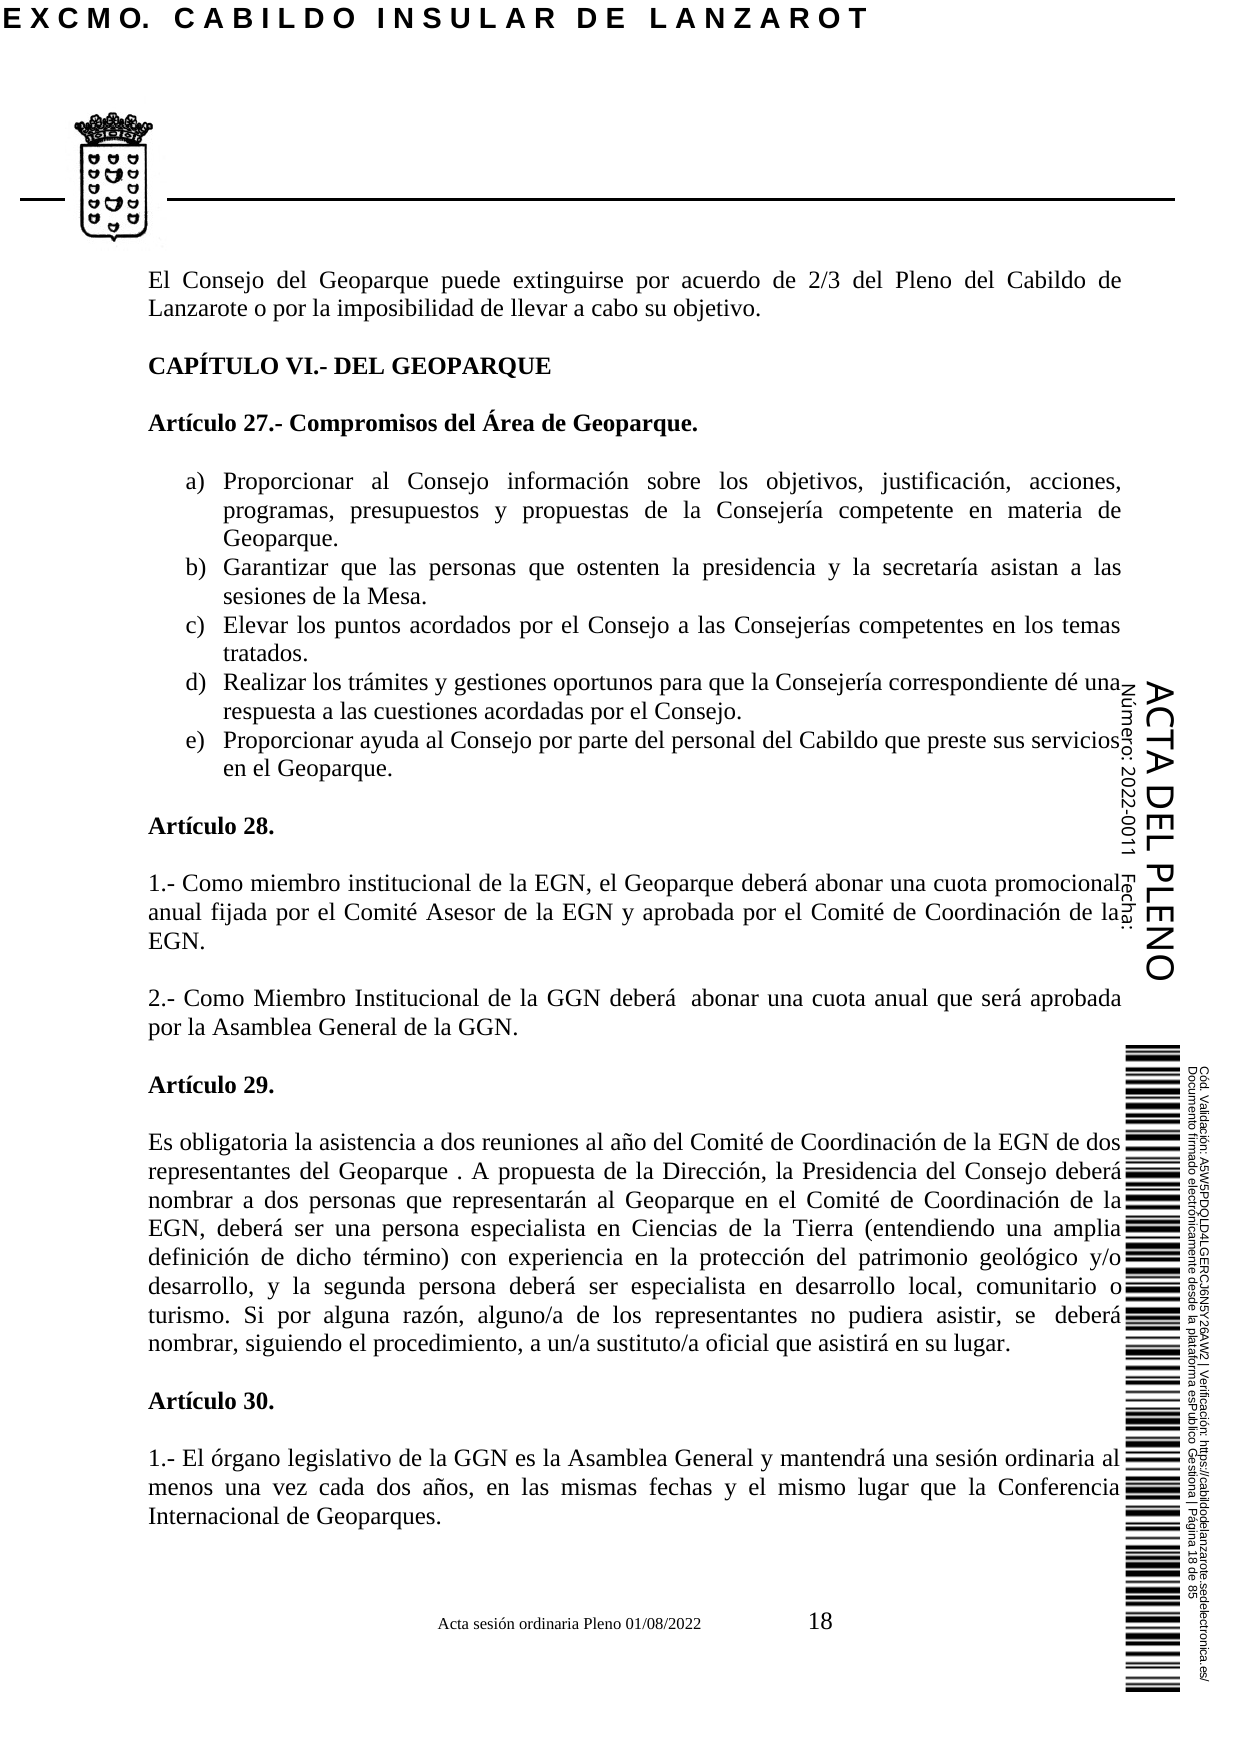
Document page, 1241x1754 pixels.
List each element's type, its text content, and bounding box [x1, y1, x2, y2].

list Elevar los puntos acordados por el Consejo a las Consejerías competentes en los temas tratados. [185, 610, 1122, 667]
text El Consejo del Geoparque puede extinguirse por acuerdo de 2/3 del Pleno del Cabildo de Lanzarote o por la imposibilidad de llevar a cabo su objetivo. [148, 265, 1122, 322]
subtitle Artículo 29. [148, 1070, 1125, 1098]
list Proporcionar al Consejo información sobre los objetivos, justificación, acciones, programas, presupuestos y propuestas de la Consejería competente en materia de Geoparque. [185, 466, 1122, 552]
list ACTA DEL PLENO [1140, 681, 1183, 811]
picture [65, 96, 167, 251]
text Es obligatoria la asistencia a dos reuniones al año del Comité de Coordinación de la EGN de dos representantes del Geoparque . A propuesta de la Dirección, la Presidencia del Consejo deberá nombrar a dos personas que representarán al Geoparque en el Comité de Coordinación de la EGN, deberá ser una persona especialista en Ciencias de la Tierra (entendiendo una amplia definición de dicho término) con experiencia en la protección del patrimonio geológico y/o desarrollo, y la segunda persona deberá ser especialista en desarrollo local, comunitario o turismo. Si por alguna razón, alguno/a de los representantes no pudiera asistir, se deberá nombrar, siguiendo el procedimiento, a un/a sustituto/a oficial que asistirá en su lugar. [148, 1127, 1122, 1357]
list ACTA DEL PLENO [1140, 840, 1183, 1027]
text 1.- El órgano legislativo de la GGN es la Asamblea General y mantendrá una sesión ordinaria al menos una vez cada dos años, en las mismas fechas y el mismo lugar que la Conferencia Internacional de Geoparques. [148, 1443, 1121, 1530]
list Número: 2022-0011 Fecha: 07/11/2022 [1117, 840, 1140, 1027]
subtitle Artículo 30. [148, 1386, 1125, 1415]
picture [1125, 1045, 1180, 1692]
subtitle Artículo 28. [148, 811, 1190, 840]
text 2.- Como Miembro Institucional de la GGN deberá abonar una cuota anual que será aprobada por la Asamblea General de la GGN. [148, 983, 1122, 1041]
text 1.- Como miembro institucional de la EGN, el Geoparque deberá abonar una cuota promocional anual fijada por el Comité Asesor de la EGN y aprobada por el Comité de Coordinación de la EGN. [148, 868, 1122, 955]
text Acta sesión ordinaria Pleno 01/08/2022 18 [437, 1606, 1125, 1635]
list Garantizar que las personas que ostenten la presidencia y la secretaría asistan a las sesiones de la Mesa. [185, 552, 1122, 610]
subtitle CAPÍTULO VI.- DEL GEOPARQUE [148, 351, 1190, 380]
text Artículo 27.- Compromisos del Área de Geoparque. [148, 408, 1190, 437]
list Proporcionar ayuda al Consejo por parte del personal del Cabildo que preste sus servicios en el Geoparque. [185, 725, 1122, 782]
list Número: 2022-0011 Fecha: 07/11/2022 [1117, 683, 1140, 811]
list Realizar los trámites y gestiones oportunos para que la Consejería correspondiente dé una respuesta a las cuestiones acordadas por el Consejo. [185, 667, 1122, 725]
text Cód. Validación: A5W5PDQLD4LGERCJ6N5Y26AW2 | Verificación: https://cabildodelanzarote.sedelectronica.es/ Documento firmado electrónicamente desde la plataforma esPublico Gestiona | Página 18 de 85 [1186, 1066, 1211, 1694]
